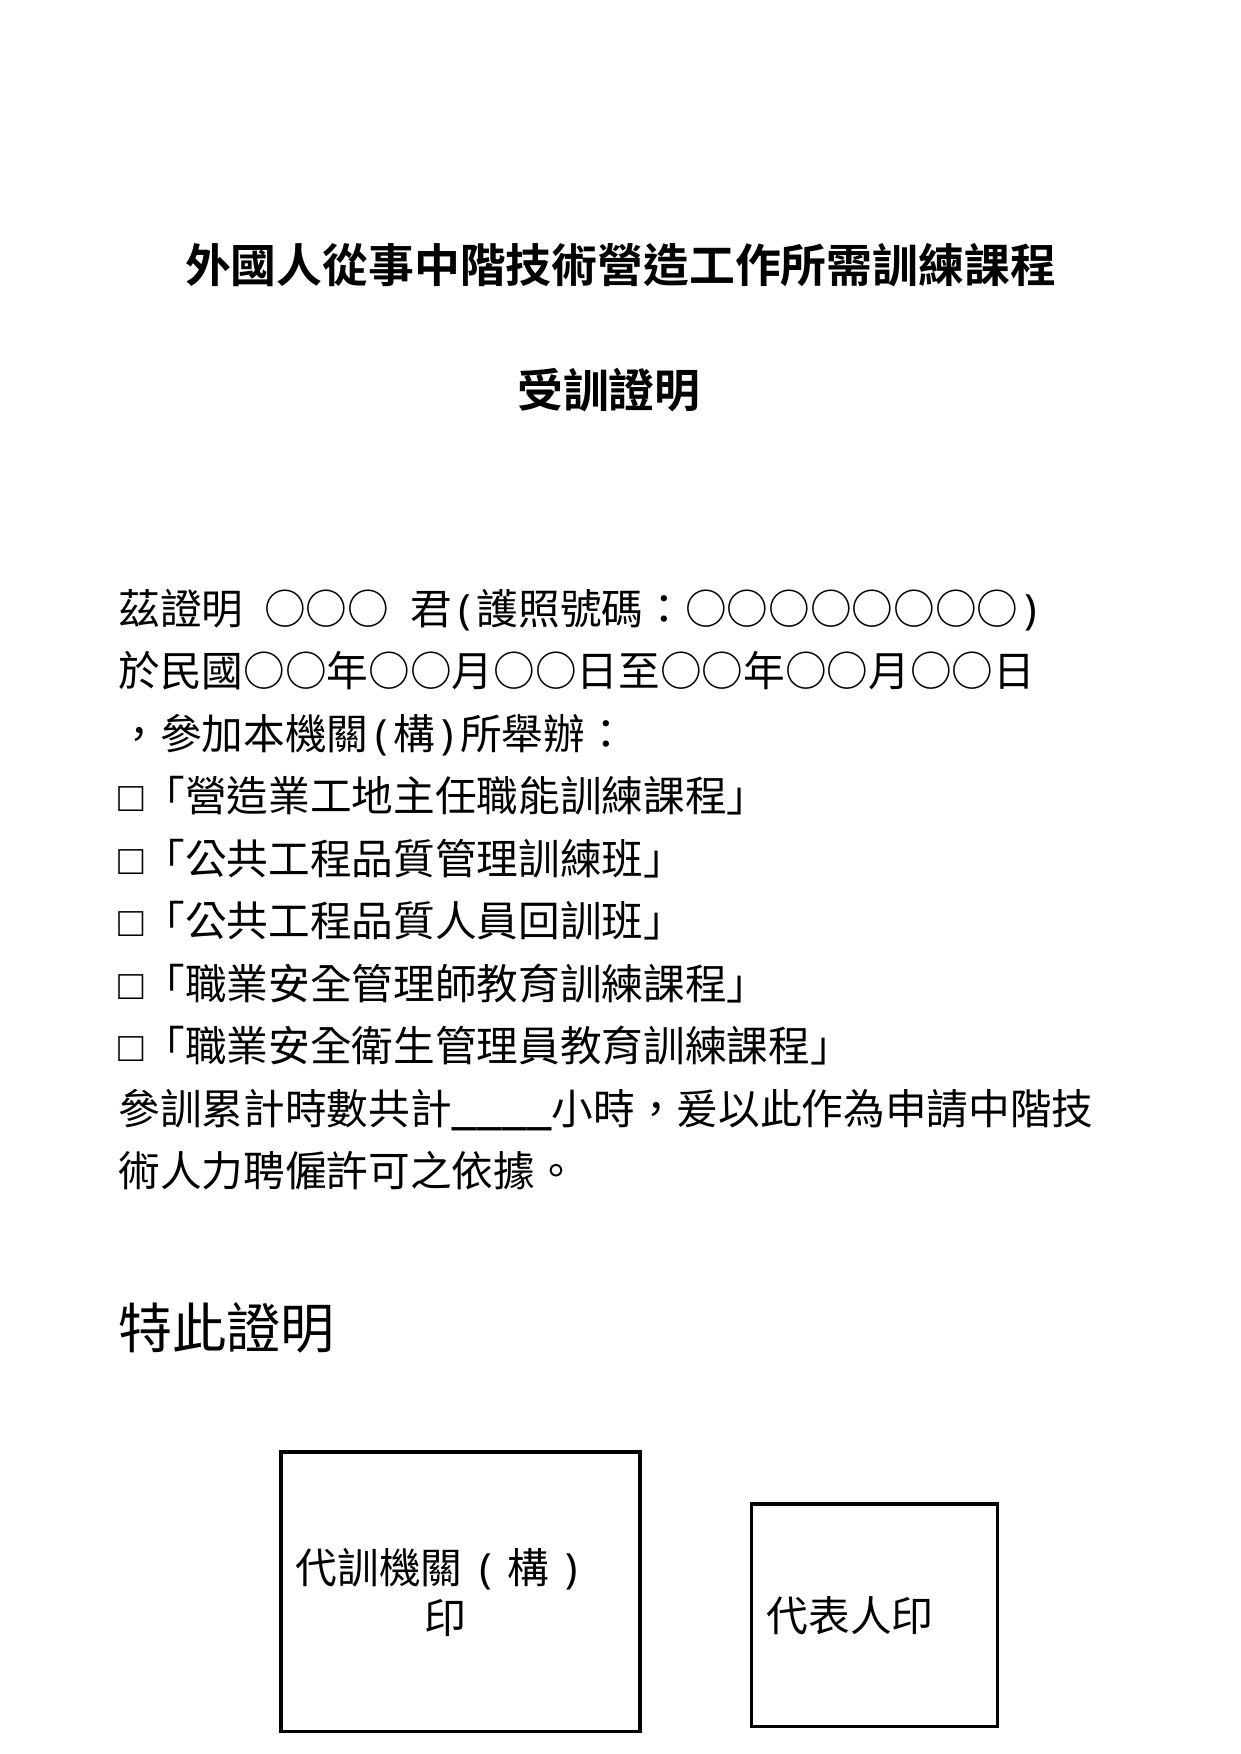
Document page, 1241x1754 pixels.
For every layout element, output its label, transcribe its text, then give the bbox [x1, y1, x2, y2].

text 外國人從事中階技術營造工作所需訓練課程 [118, 189, 1122, 314]
text 特此證明 [118, 1252, 1122, 1377]
text □「公共工程品質管理訓練班」 [118, 814, 1122, 877]
text □「職業安全管理師教育訓練課程」 [118, 939, 1122, 1002]
text 茲證明 ○○○ 君(護照號碼：○○○○○○○○) [118, 564, 1122, 627]
text ，參加本機關(構)所舉辦： [118, 689, 1122, 752]
text 於民國○○年○○月○○日至○○年○○月○○日 [118, 627, 1122, 689]
text 受訓證明 [118, 314, 1122, 439]
text □「公共工程品質人員回訓班」 [118, 877, 1122, 939]
text □「職業安全衛生管理員教育訓練課程」 [118, 1002, 1122, 1064]
text □「營造業工地主任職能訓練課程」 [118, 752, 1122, 814]
text 參訓累計時數共計____小時，爰以此作為申請中階技術人力聘僱許可之依據。 [118, 1064, 1122, 1189]
